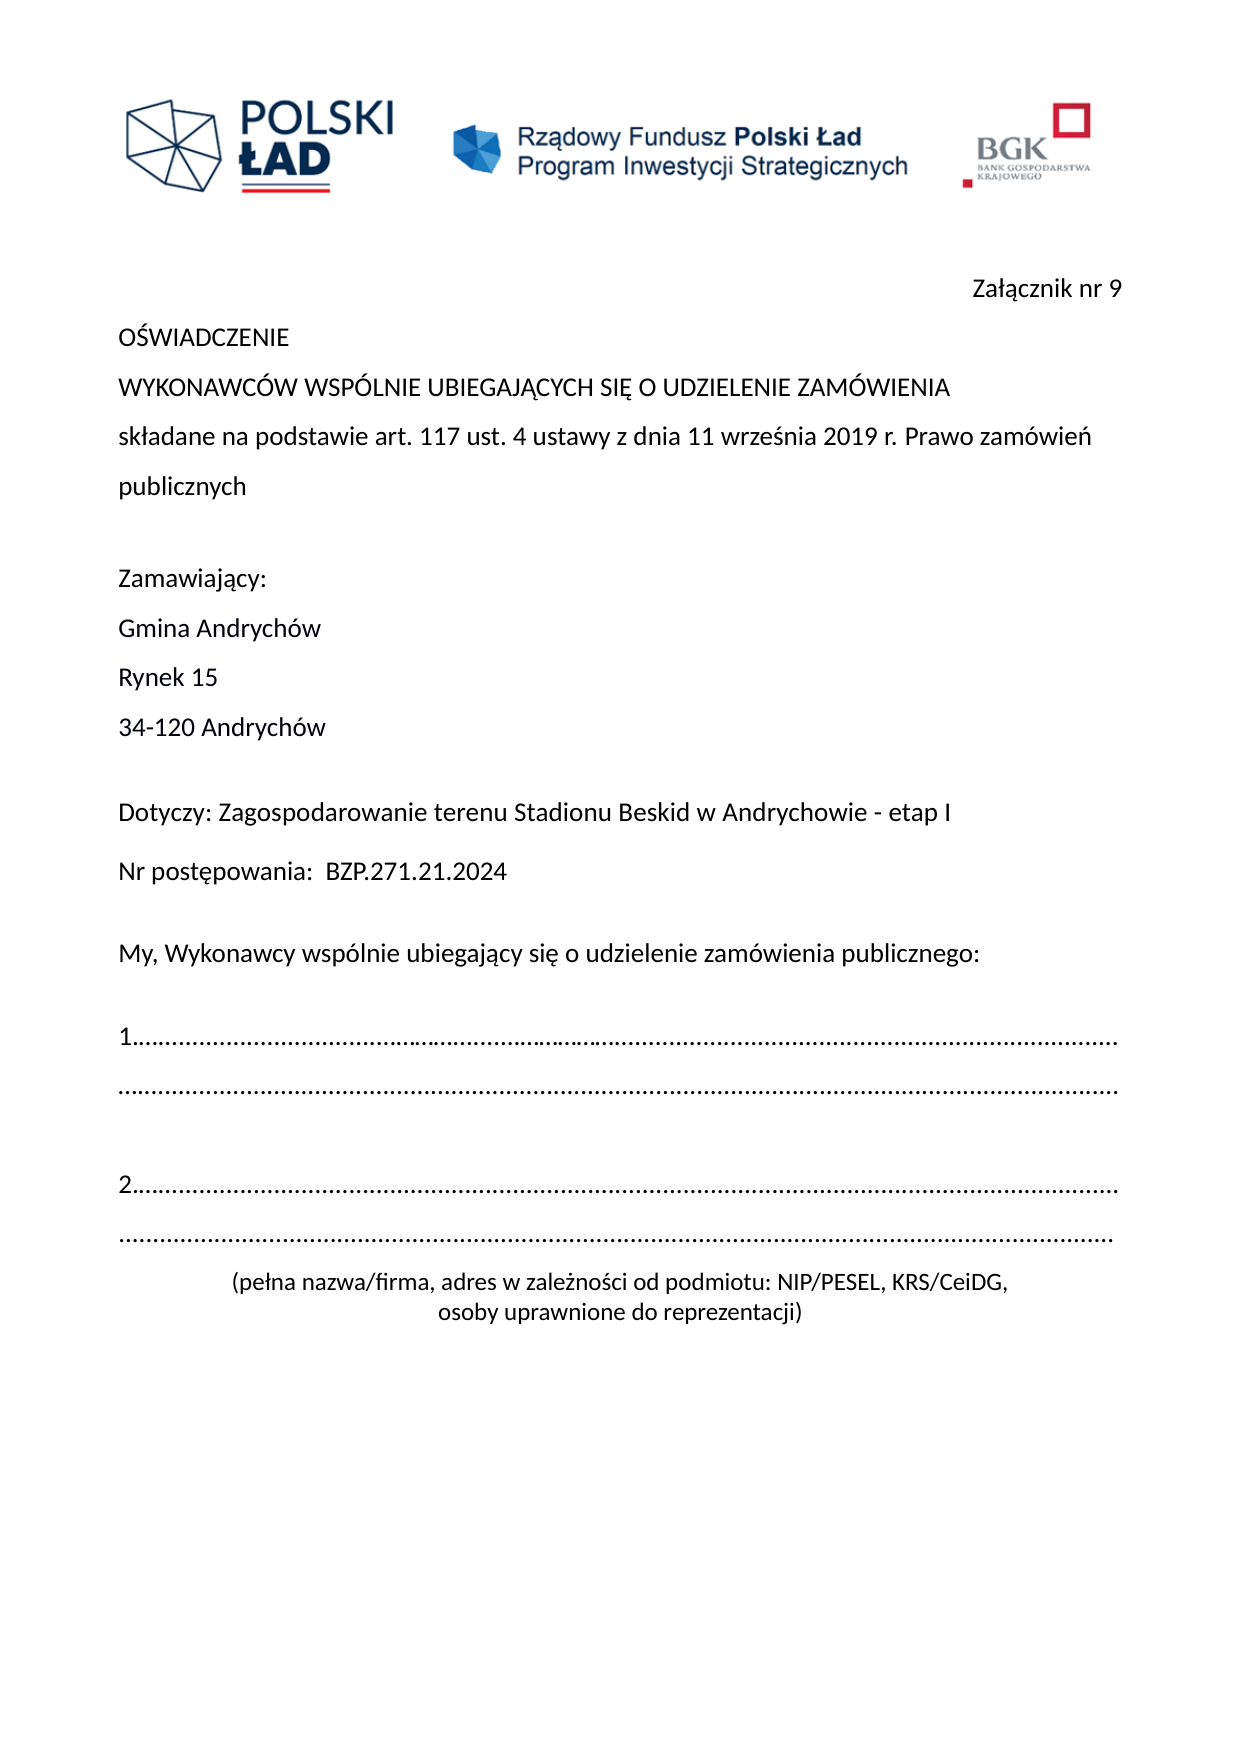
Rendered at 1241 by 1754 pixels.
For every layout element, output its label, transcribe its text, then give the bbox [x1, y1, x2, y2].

text Załącznik nr 9 [118, 271, 1122, 304]
list …............................................................................................................................................................................................................................................................................................... [118, 1167, 1122, 1249]
text Rynek 15 [118, 660, 1122, 693]
text Gmina Andrychów [118, 611, 1122, 644]
picture [118, 87, 1106, 213]
text 34-120 Andrychów [118, 710, 1122, 743]
text Nr postępowania: BZP.271.21.2024 [118, 854, 1122, 887]
text OŚWIADCZENIE [118, 320, 1122, 353]
list …...................................………..........…………….......................................................................... [118, 1019, 1122, 1052]
list Dotyczy: Zagospodarowanie terenu Stadionu Beskid w Andrychowie - etap I [118, 795, 1122, 828]
text Zamawiający: [118, 561, 1122, 594]
list …................................................................................................................................................ [118, 1068, 1122, 1101]
text osoby uprawnione do reprezentacji) [118, 1297, 1122, 1327]
text My, Wykonawcy wspólnie ubiegający się o udzielenie zamówienia publicznego: [118, 936, 1122, 969]
text WYKONAWCÓW WSPÓLNIE UBIEGAJĄCYCH SIĘ O UDZIELENIE ZAMÓWIENIA [118, 370, 1122, 403]
text (pełna nazwa/firma, adres w zależności od podmiotu: NIP/PESEL, KRS/CeiDG, [118, 1266, 1122, 1297]
text składane na podstawie art. 117 ust. 4 ustawy z dnia 11 września 2019 r. Prawo zamówień publicznych [118, 419, 1122, 502]
